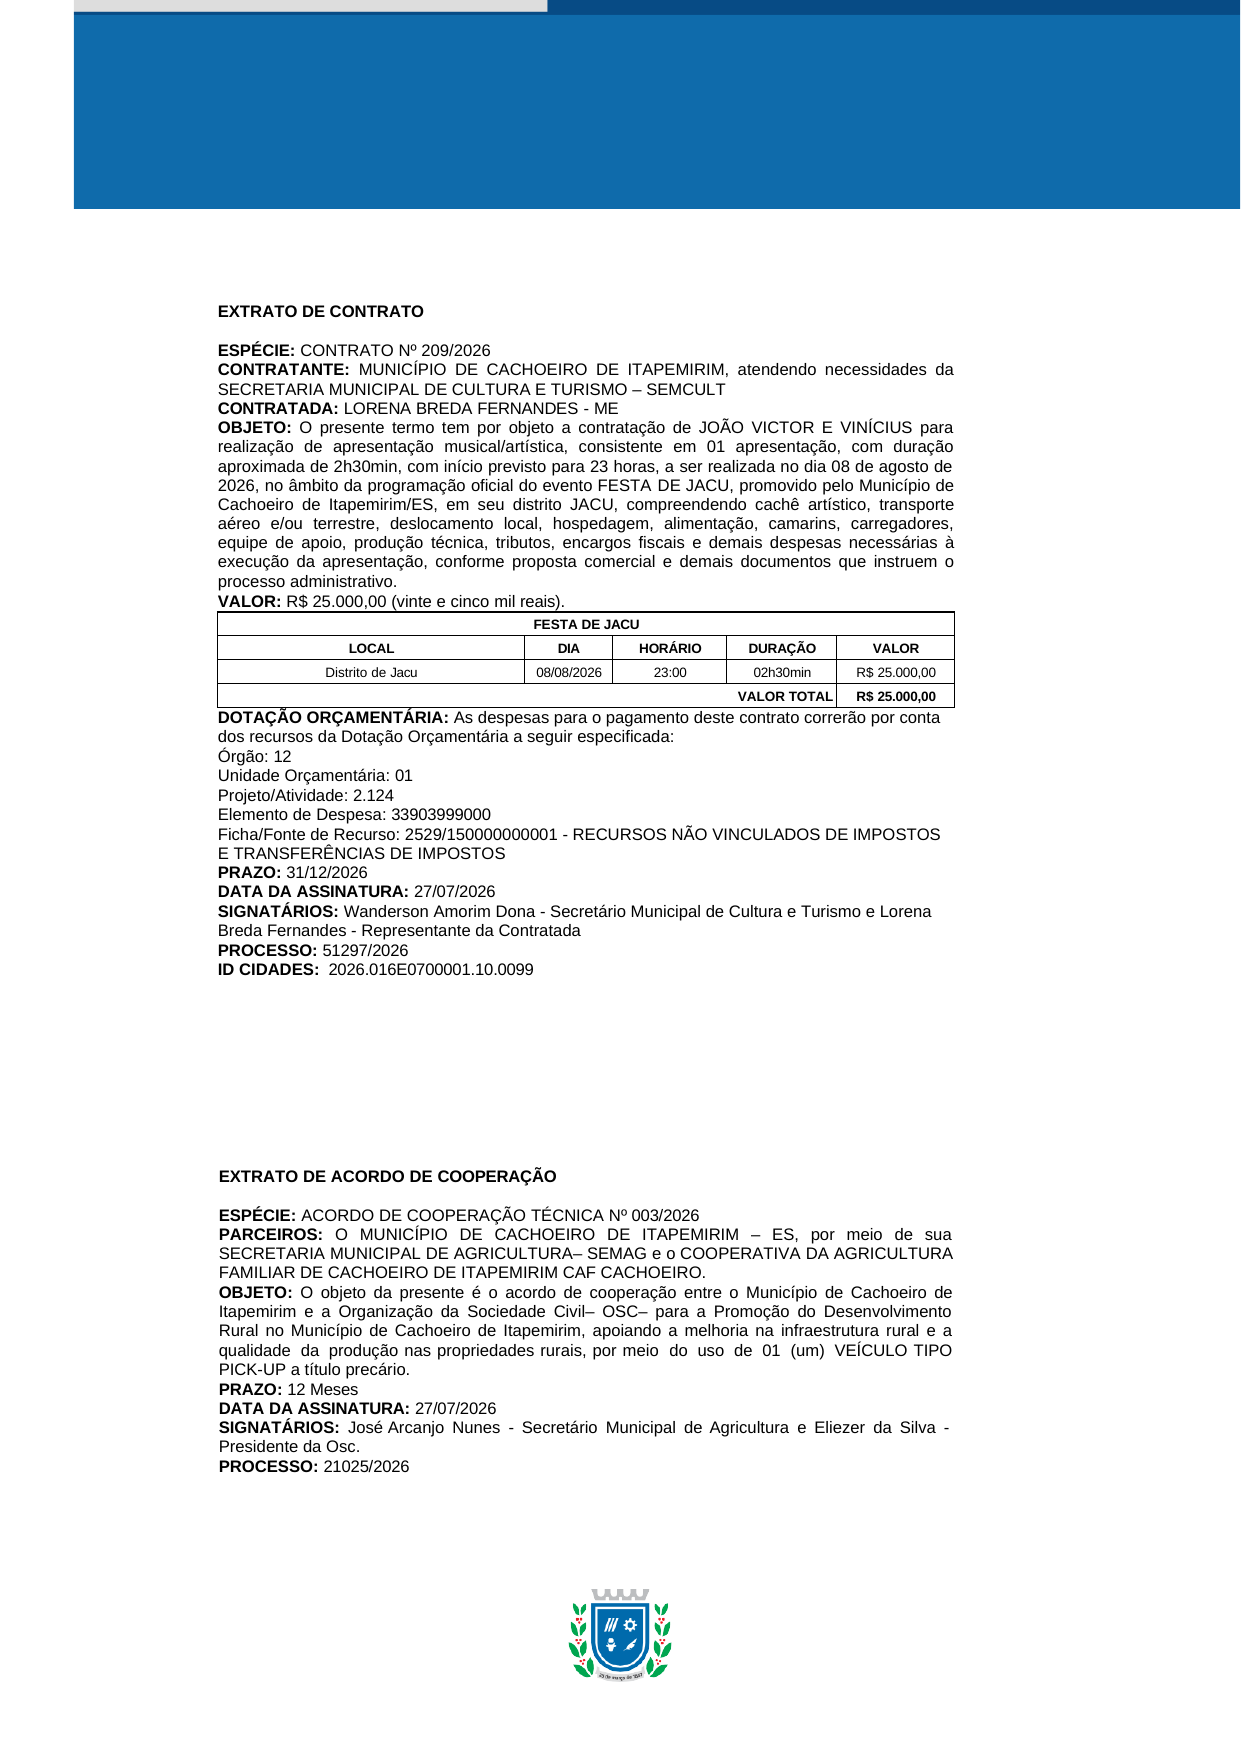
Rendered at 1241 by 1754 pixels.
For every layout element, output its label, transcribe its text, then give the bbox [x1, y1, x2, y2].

table_cell VALOR [837, 636, 954, 659]
text DOTAÇÃO ORÇAMENTÁRIA: As despesas para o pagamento deste contrato correrão por conta dos recursos da Dotação Orçamentária a seguir especificada: [218, 708, 949, 746]
text OBJETO: O objeto da presente é o acordo de cooperação entre o Município de Cachoeiro de Itapemirim e a Organização da Sociedade Civil– OSC– para a Promoção do Desenvolvimento Rural no Município de Cachoeiro de Itapemirim, apoiando a melhoria na infraestrutura rural e a qualidade da produção nas propriedades rurais, por meio do uso de 01 (um) VEÍCULO TIPO PICK-UP a título precário. [218, 1283, 953, 1379]
text EXTRATO DE ACORDO DE COOPERAÇÃO [218, 1167, 1240, 1186]
text PROCESSO: 51297/2026 [218, 940, 1240, 959]
text PARCEIROS: O MUNICÍPIO DE CACHOEIRO DE ITAPEMIRIM – ES, por meio de sua SECRETARIA MUNICIPAL DE AGRICULTURA– SEMAG e o COOPERATIVA DA AGRICULTURA FAMILIAR DE CACHOEIRO DE ITAPEMIRIM CAF CACHOEIRO. [218, 1225, 953, 1282]
text CONTRATADA: LORENA BREDA FERNANDES - ME [218, 399, 1240, 418]
text Elemento de Despesa: 33903999000 [218, 805, 1240, 824]
table_cell R$ 25.000,00 [837, 660, 954, 683]
table_header FESTA DE JACU [218, 613, 954, 635]
picture [568, 1589, 672, 1682]
table_cell LOCAL [218, 636, 524, 659]
text PRAZO: 31/12/2026 [218, 863, 1240, 882]
text DATA DA ASSINATURA: 27/07/2026 [218, 1399, 1240, 1418]
text Ficha/Fonte de Recurso: 2529/150000000001 - RECURSOS NÃO VINCULADOS DE IMPOSTOS E TRANSFERÊNCIAS DE IMPOSTOS [218, 824, 949, 863]
table_cell HORÁRIO [613, 636, 726, 659]
text Projeto/Atividade: 2.124 [218, 786, 1240, 805]
text VALOR: R$ 25.000,00 (vinte e cinco mil reais). [218, 592, 1240, 611]
text SIGNATÁRIOS: Wanderson Amorim Dona - Secretário Municipal de Cultura e Turismo e Lorena Breda Fernandes - Representante da Contratada [218, 902, 968, 940]
text CONTRATANTE: MUNICÍPIO DE CACHOEIRO DE ITAPEMIRIM, atendendo necessidades da SECRETARIA MUNICIPAL DE CULTURA E TURISMO – SEMCULT [218, 360, 955, 398]
table_cell DIA [525, 636, 612, 659]
text ESPÉCIE: ACORDO DE COOPERAÇÃO TÉCNICA Nº 003/2026 [218, 1206, 1240, 1225]
picture [1094, 1631, 1125, 1651]
text SIGNATÁRIOS: José Arcanjo Nunes - Secretário Municipal de Agricultura e Eliezer da Silva - Presidente da Osc. [218, 1418, 979, 1456]
table_cell DURAÇÃO [727, 636, 836, 659]
text Órgão: 12 [218, 747, 1240, 766]
text ID CIDADES: 2026.016E0700001.10.0099 [218, 960, 1240, 979]
text EXTRATO DE CONTRATO ESPÉCIE: CONTRATO Nº 209/2026 [218, 283, 499, 360]
table_cell Distrito de Jacu [218, 660, 524, 683]
table_cell 02h30min [727, 660, 836, 683]
table_cell R$ 25.000,00 [837, 684, 954, 707]
table_cell 08/08/2026 [525, 660, 612, 683]
text Unidade Orçamentária: 01 [218, 766, 1240, 785]
picture [73, 0, 1241, 209]
picture [116, 1631, 404, 1651]
table_cell VALOR TOTAL [218, 684, 836, 707]
table_cell 23:00 [613, 660, 726, 683]
text DATA DA ASSINATURA: 27/07/2026 [218, 882, 1240, 901]
text OBJETO: O presente termo tem por objeto a contratação de JOÃO VICTOR E VINÍCIUS para realização de apresentação musical/artística, consistente em 01 apresentação, com duração aproximada de 2h30min, com início previsto para 23 horas, a ser realizada no dia 08 de agosto de 2026, no âmbito da programação oficial do evento FESTA DE JACU, promovido pelo Município de Cachoeiro de Itapemirim/ES, em seu distrito JACU, compreendendo cachê artístico, transporte aéreo e/ou terrestre, deslocamento local, hospedagem, alimentação, camarins, carregadores, equipe de apoio, produção técnica, tributos, encargos fiscais e demais despesas necessárias à execução da apresentação, conforme proposta comercial e demais documentos que instruem o processo administrativo. [218, 418, 954, 591]
text PRAZO: 12 Meses [218, 1379, 1240, 1398]
text PROCESSO: 21025/2026 [218, 1456, 1240, 1476]
